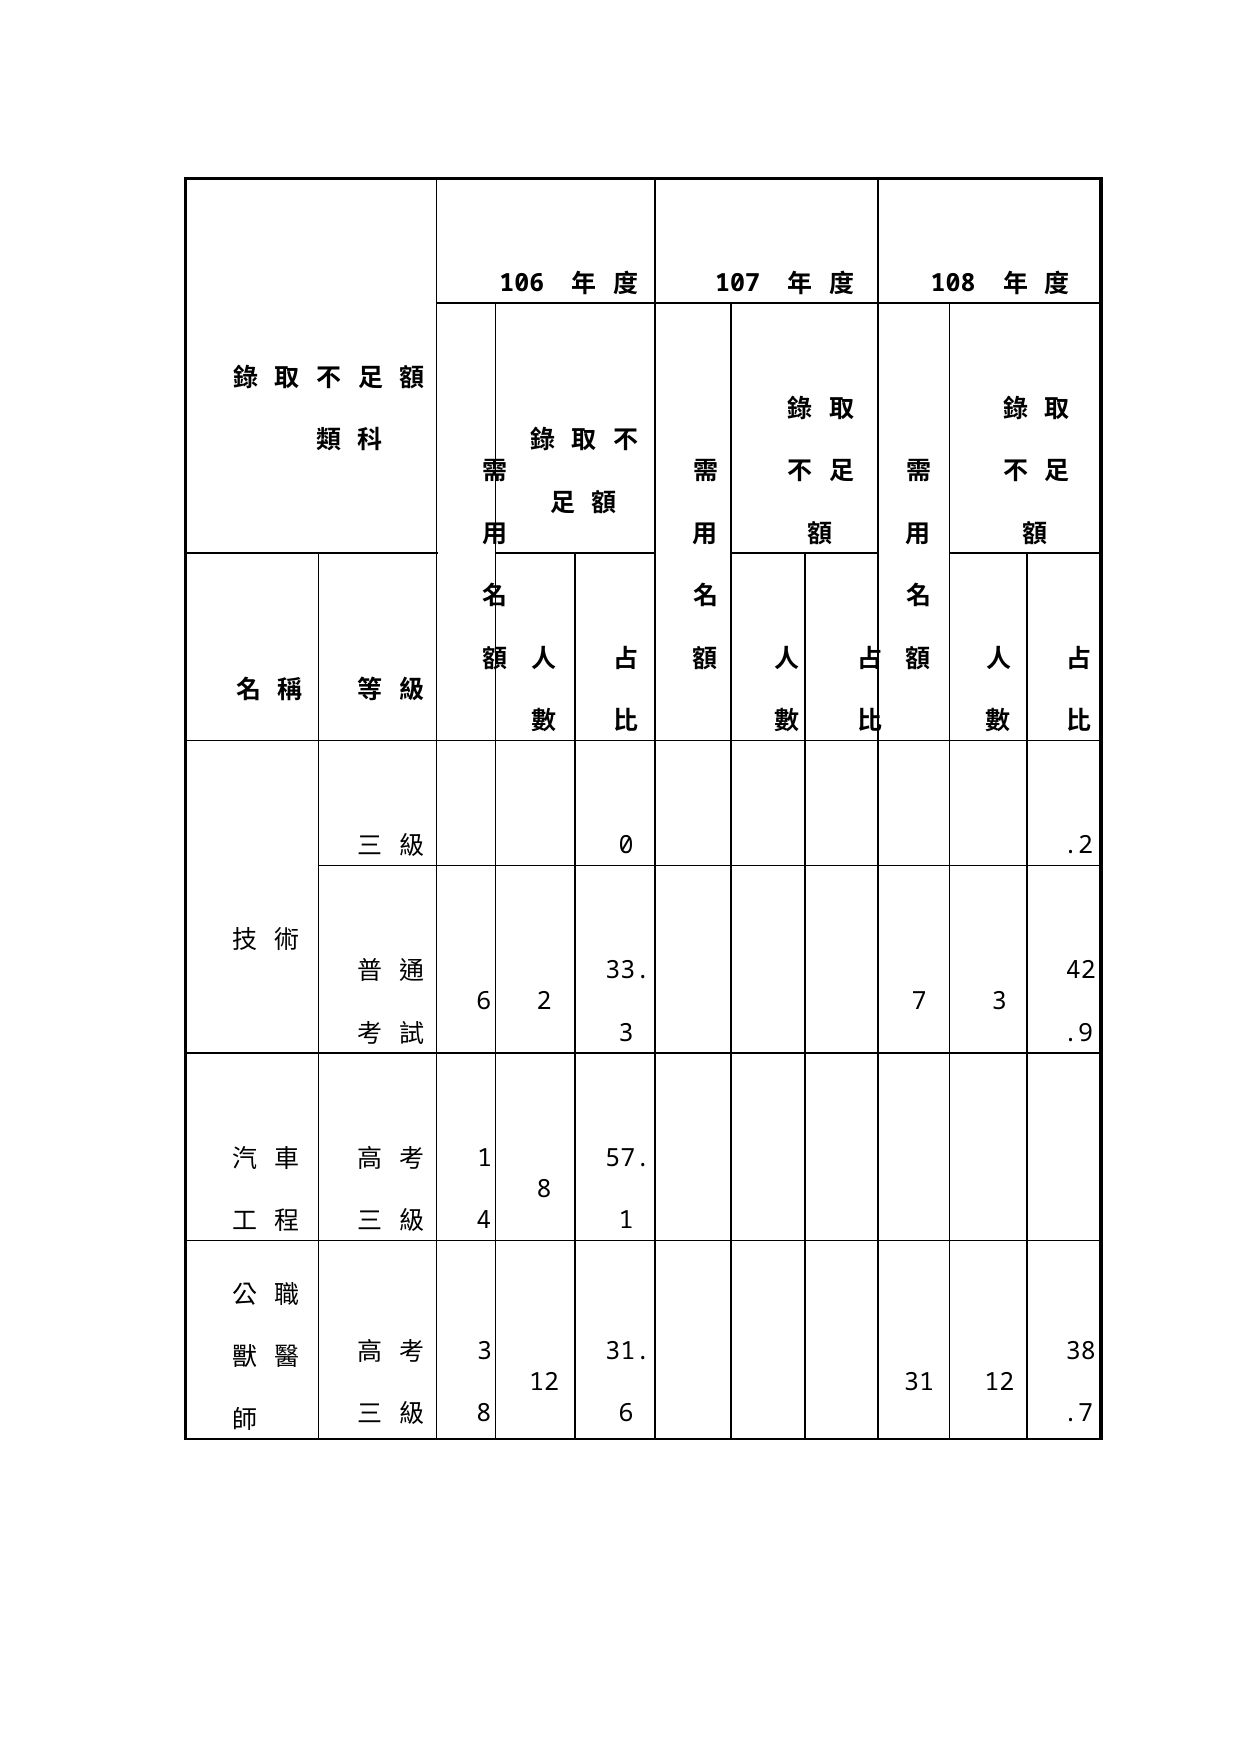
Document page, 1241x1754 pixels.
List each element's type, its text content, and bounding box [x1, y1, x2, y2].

table_cell 12 [496, 1241, 574, 1438]
table_cell [1028, 1054, 1099, 1240]
table_cell 33.3 [576, 866, 654, 1052]
table_cell [879, 741, 949, 865]
table_cell 31 [879, 1241, 949, 1438]
table_cell 錄取不足額 [496, 304, 654, 552]
table_cell [732, 1241, 804, 1438]
table_cell [806, 741, 877, 865]
table_cell 3 [950, 866, 1026, 1052]
table_cell 占比 [1028, 554, 1099, 740]
table_cell 汽車工程 [187, 1054, 318, 1240]
table_cell 錄取不足額 [732, 304, 877, 552]
table_cell [656, 866, 730, 1052]
table_cell 2 [496, 866, 574, 1052]
table_cell [656, 1241, 730, 1438]
table_cell 人數 [732, 554, 804, 740]
table_cell [656, 741, 730, 865]
table_cell 0 [576, 741, 654, 865]
table_cell 38 [437, 1241, 495, 1438]
table_cell 31.6 [576, 1241, 654, 1438]
table_cell [806, 1241, 877, 1438]
table_cell 需用 名額 [656, 304, 730, 740]
table_cell 14 [437, 1054, 495, 1240]
table_cell [496, 741, 574, 865]
table_cell [656, 1054, 730, 1240]
table_cell 等級 [319, 554, 436, 740]
table_cell 高考三級 [319, 1054, 436, 1240]
table_cell 人數 [496, 554, 574, 740]
table_header 107年度 [656, 180, 877, 302]
table_cell [950, 741, 1026, 865]
table_header 錄取不足額類科 [187, 180, 436, 552]
table_cell [732, 1054, 804, 1240]
table_cell 名稱 [187, 554, 318, 740]
table_cell 42.9 [1028, 866, 1099, 1052]
table_cell 8 [496, 1054, 574, 1240]
table_cell 6 [437, 866, 495, 1052]
table_cell 57.1 [576, 1054, 654, 1240]
table_cell [950, 1054, 1026, 1240]
table_cell 技術 [187, 741, 318, 1052]
table_cell 12 [950, 1241, 1026, 1438]
table_cell .2 [1028, 741, 1099, 865]
table_cell 公職獸醫師 [187, 1241, 318, 1438]
table_cell 7 [879, 866, 949, 1052]
table_cell [879, 1054, 949, 1240]
table_cell 錄取不足額 [950, 304, 1099, 552]
table_cell 需用 名額 [437, 304, 495, 740]
table_cell [732, 741, 804, 865]
table_cell 人數 [950, 554, 1026, 740]
table_cell 高考三級 [319, 1241, 436, 1438]
table_cell 需用 名額 [879, 304, 949, 740]
table_cell 占比 [806, 554, 877, 740]
table_cell [437, 741, 495, 865]
table_cell 三級 [319, 741, 436, 865]
table_header 108年度 [879, 180, 1099, 302]
table_cell 38.7 [1028, 1241, 1099, 1438]
table_cell 占比 [576, 554, 654, 740]
table_cell [806, 1054, 877, 1240]
table_cell [732, 866, 804, 1052]
table_header 106年度 [437, 180, 654, 302]
table_cell 普通考試 [319, 866, 436, 1052]
table_cell [806, 866, 877, 1052]
